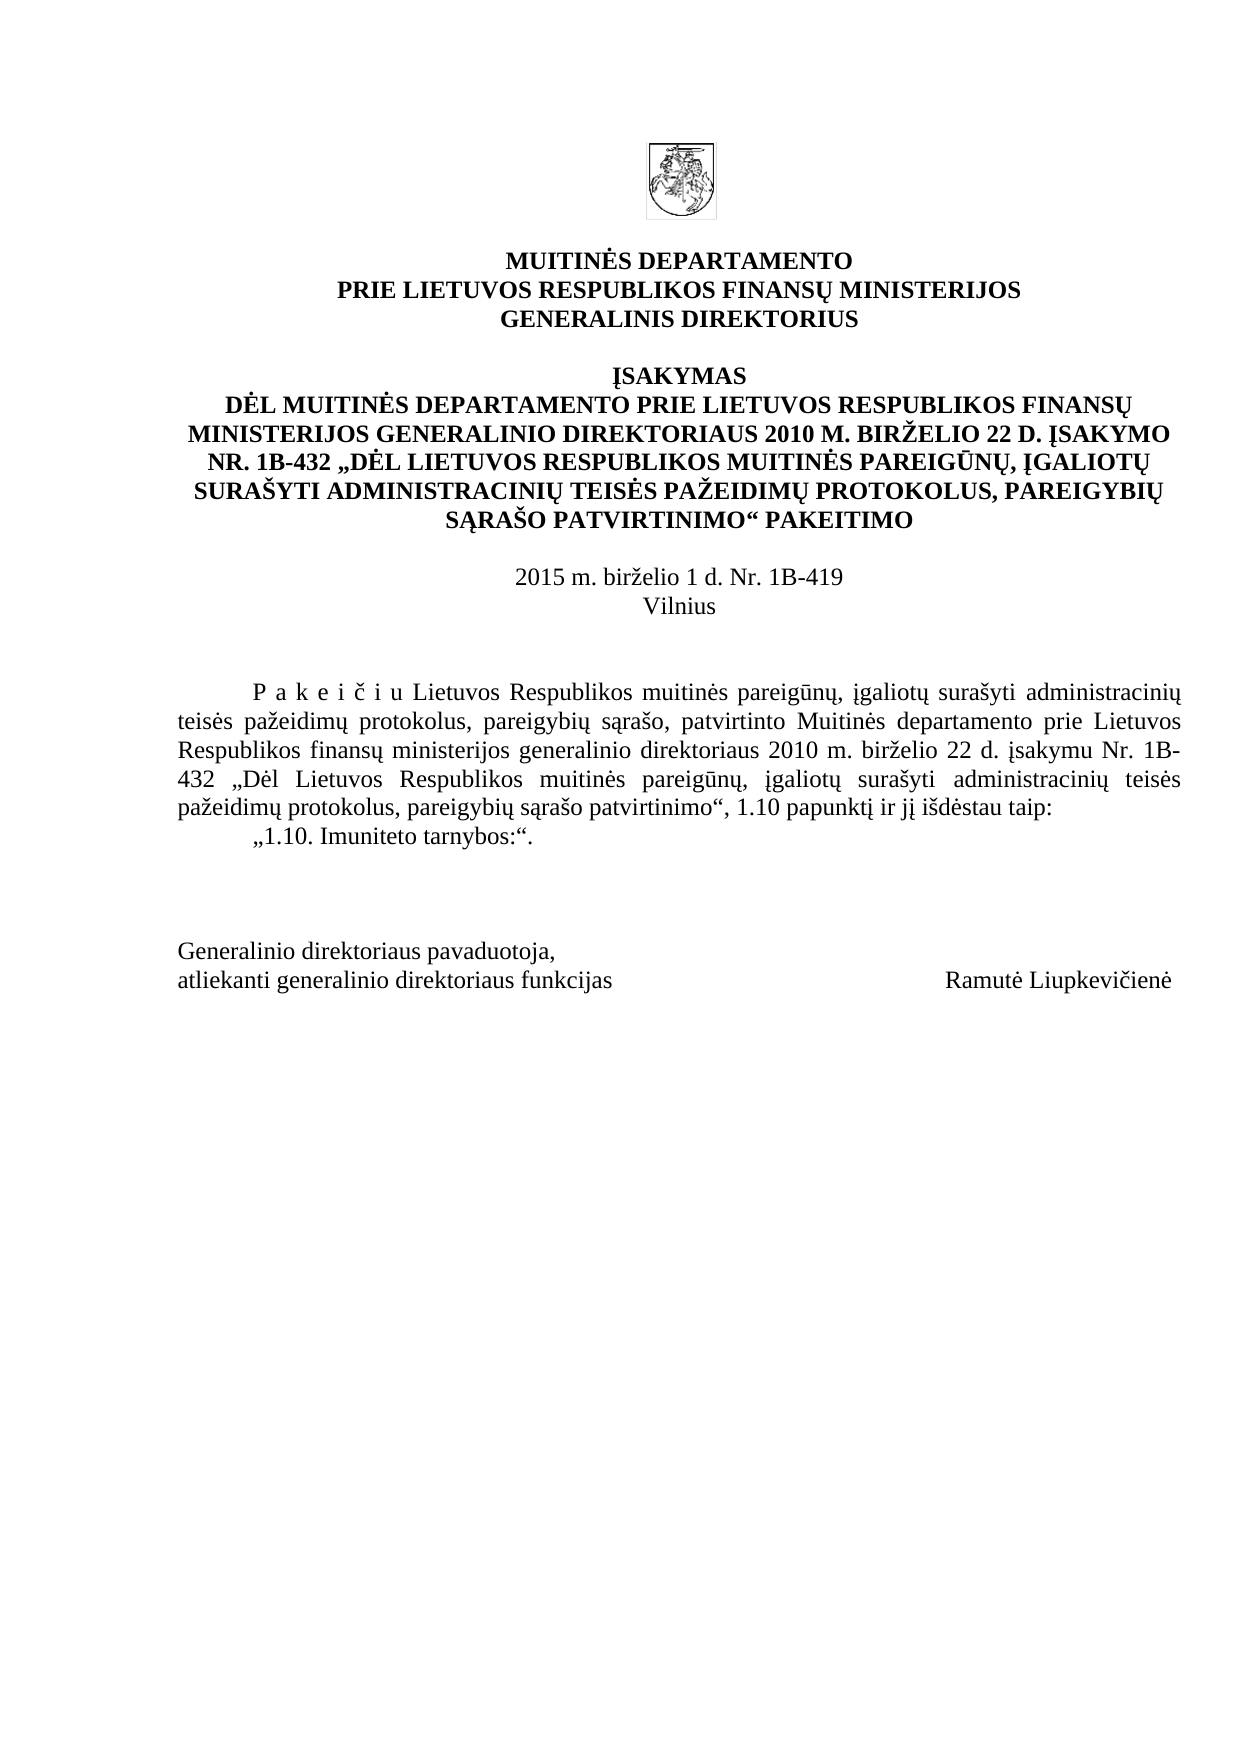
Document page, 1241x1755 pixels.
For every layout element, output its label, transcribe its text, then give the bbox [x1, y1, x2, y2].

text DĖL MUITINĖS DEPARTAMENTO PRIE LIETUVOS RESPUBLIKOS FINANSŲ MINISTERIJOS GENERALINIO DIREKTORIAUS 2010 M. BIRŽELIO 22 D. ĮSAKYMO NR. 1B-432 „DĖL LIETUVOS RESPUBLIKOS MUITINĖS PAREIGŪNŲ, ĮGALIOTŲ SURAŠYTI ADMINISTRACINIŲ TEISĖS PAŽEIDIMŲ PROTOKOLUS, PAREIGYBIŲ SĄRAŠO PATVIRTINIMO“ PAKEITIMO [177, 390, 1181, 534]
text P a k e i č i u Lietuvos Respublikos muitinės pareigūnų, įgaliotų surašyti administracinių teisės pažeidimų protokolus, pareigybių sąrašo, patvirtinto Muitinės departamento prie Lietuvos Respublikos finansų ministerijos generalinio direktoriaus 2010 m. birželio 22 d. įsakymu Nr. 1B-432 „Dėl Lietuvos Respublikos muitinės pareigūnų, įgaliotų surašyti administracinių teisės pažeidimų protokolus, pareigybių sąrašo patvirtinimo“, 1.10 papunktį ir jį išdėstau taip: [177, 677, 1181, 821]
text atliekanti generalinio direktoriaus funkcijas Ramutė Liupkevičienė [177, 965, 1181, 994]
text 2015 m. birželio 1 d. Nr. 1B-419 [177, 562, 1181, 591]
text PRIE LIETUVOS RESPUBLIKOS FINANSŲ MINISTERIJOS [177, 275, 1181, 304]
text Vilnius [177, 591, 1181, 620]
text „1.10. Imuniteto tarnybos:“. [177, 821, 1181, 850]
text Generalinio direktoriaus pavaduotoja, [177, 936, 1181, 965]
text GENERALINIS DIREKTORIUS [177, 304, 1181, 332]
text ĮSAKYMAS [177, 361, 1181, 390]
text MUITINĖS DEPARTAMENTO [177, 246, 1181, 275]
